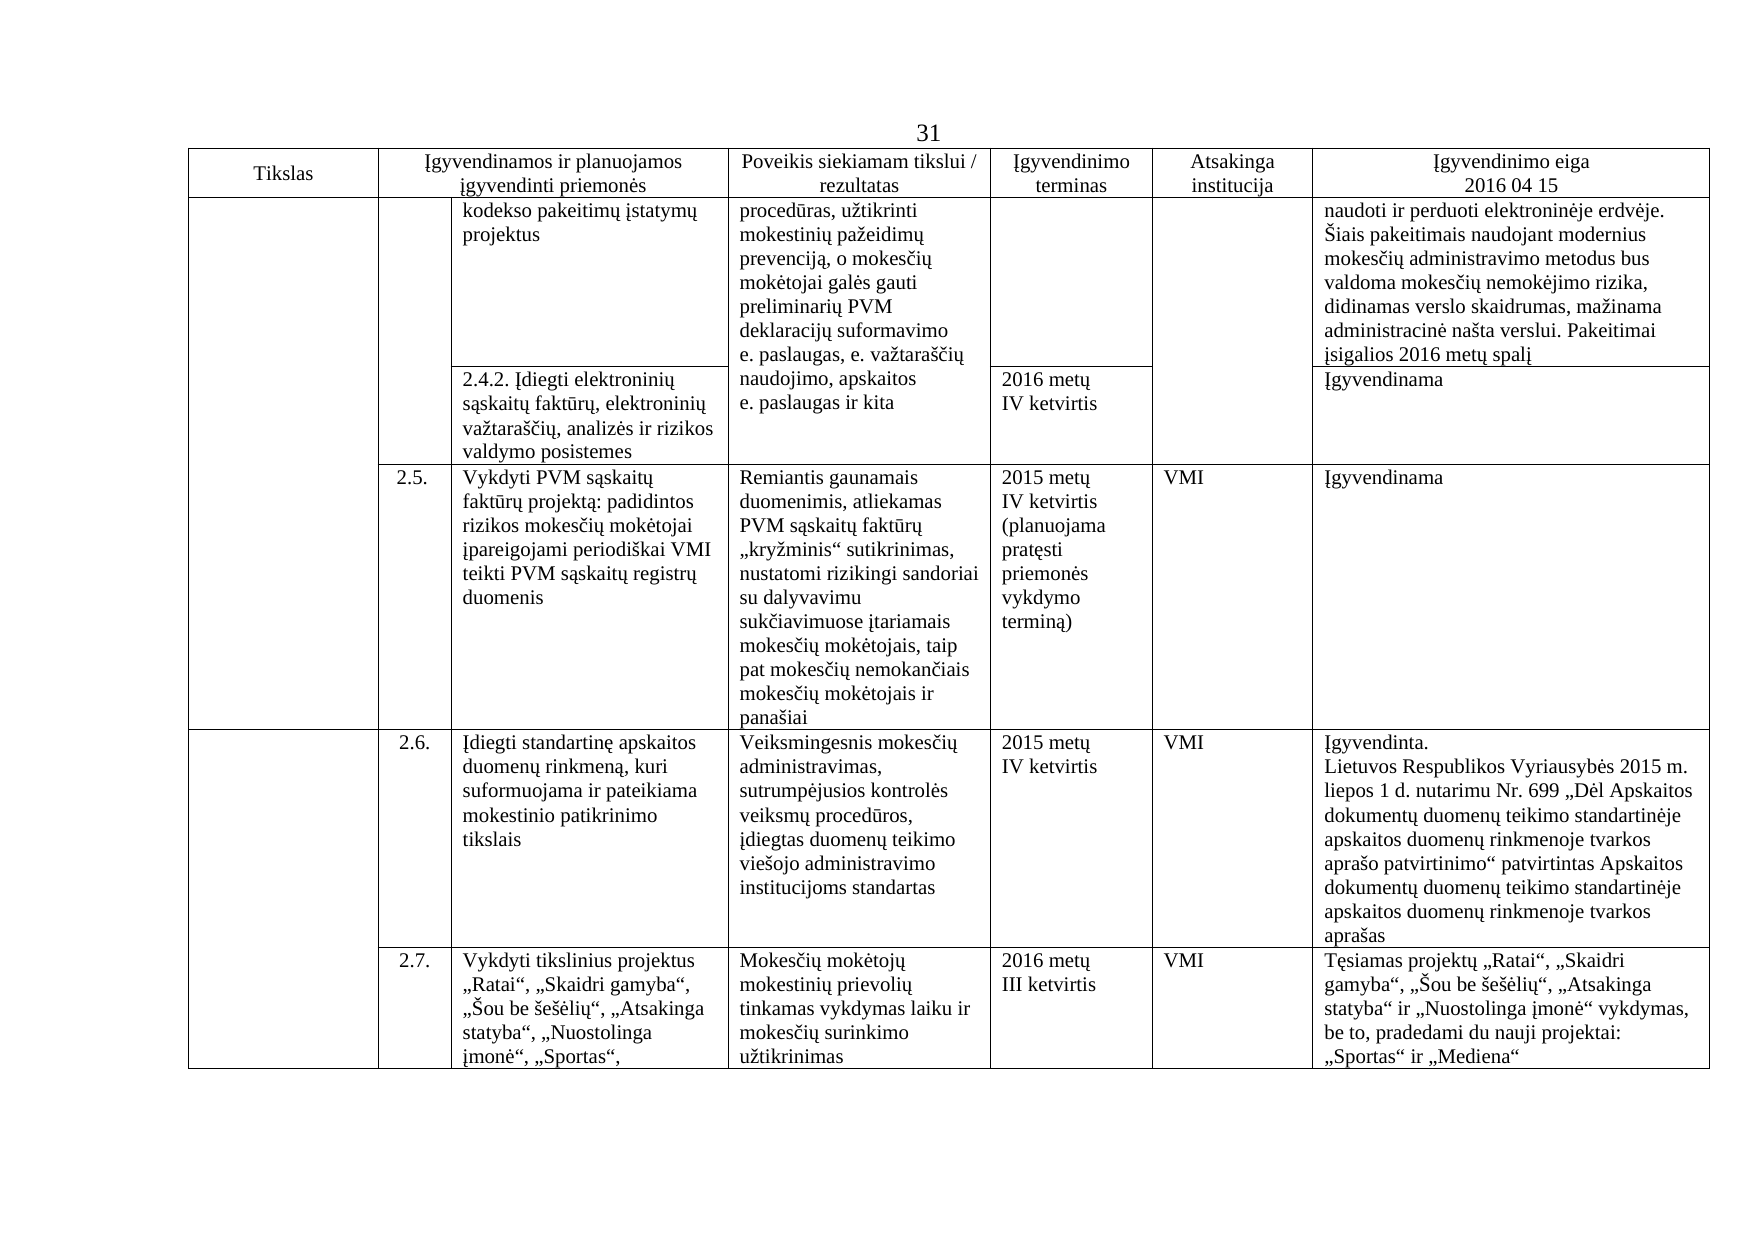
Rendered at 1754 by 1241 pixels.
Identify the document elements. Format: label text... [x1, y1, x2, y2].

table_cell [189, 198, 378, 729]
table_cell [991, 198, 1152, 366]
table_cell 2015 metų IV ketvirtis [991, 730, 1152, 947]
table_header Tikslas [189, 149, 378, 197]
table_cell Mokesčių mokėtojų mokestinių prievolių tinkamas vykdymas laiku ir mokesčių surinkimo užtikrinimas [729, 948, 990, 1068]
table_cell VMI [1153, 948, 1312, 1068]
table_cell [1153, 198, 1312, 463]
table_cell Įgyvendinama [1313, 367, 1709, 463]
table_cell naudoti ir perduoti elektroninėje erdvėje. Šiais pakeitimais naudojant modernius mokesčių administravimo metodus bus valdoma mokesčių nemokėjimo rizika, didinamas verslo skaidrumas, mažinama administracinė našta verslui. Pakeitimai įsigalios 2016 metų spalį [1313, 198, 1709, 366]
table_cell 2.6. [379, 730, 451, 947]
table_cell [189, 730, 378, 1068]
table_cell Įdiegti standartinę apskaitos duomenų rinkmeną, kuri suformuojama ir pateikiama mokestinio patikrinimo tikslais [452, 730, 728, 947]
table_cell 2016 metų III ketvirtis [991, 948, 1152, 1068]
table_cell Vykdyti PVM sąskaitų faktūrų projektą: padidintos rizikos mokesčių mokėtojai įpareigojami periodiškai VMI teikti PVM sąskaitų registrų duomenis [452, 465, 728, 729]
table_cell 2.4.2. Įdiegti elektroninių sąskaitų faktūrų, elektroninių važtaraščių, analizės ir rizikos valdymo posistemes [452, 367, 728, 463]
table_header Poveikis siekiamam tikslui / rezultatas [729, 149, 990, 197]
table_cell 2015 metų IV ketvirtis (planuojama pratęsti priemonės vykdymo terminą) [991, 465, 1152, 729]
table_cell Veiksmingesnis mokesčių administravimas, sutrumpėjusios kontrolės veiksmų procedūros, įdiegtas duomenų teikimo viešojo administravimo institucijoms standartas [729, 730, 990, 947]
table_cell 2016 metų IV ketvirtis [991, 367, 1152, 463]
table_cell Remiantis gaunamais duomenimis, atliekamas PVM sąskaitų faktūrų „kryžminis“ sutikrinimas, nustatomi rizikingi sandoriai su dalyvavimu sukčiavimuose įtariamais mokesčių mokėtojais, taip pat mokesčių nemokančiais mokesčių mokėtojais ir panašiai [729, 465, 990, 729]
table_cell kodekso pakeitimų įstatymų projektus [452, 198, 728, 366]
table_cell [379, 198, 451, 463]
table_header Įgyvendinamos ir planuojamos įgyvendinti priemonės [379, 149, 728, 197]
table_cell VMI [1153, 465, 1312, 729]
table_cell Įgyvendinta. Lietuvos Respublikos Vyriausybės 2015 m. liepos 1 d. nutarimu Nr. 699 „Dėl Apskaitos dokumentų duomenų teikimo standartinėje apskaitos duomenų rinkmenoje tvarkos aprašo patvirtinimo“ patvirtintas Apskaitos dokumentų duomenų teikimo standartinėje apskaitos duomenų rinkmenoje tvarkos aprašas [1313, 730, 1709, 947]
table_cell VMI [1153, 730, 1312, 947]
table_header Įgyvendinimo terminas [991, 149, 1152, 197]
table_cell Įgyvendinama [1313, 465, 1709, 729]
table_cell 2.7. [379, 948, 451, 1068]
table_cell 2.5. [379, 465, 451, 729]
table_cell Vykdyti tikslinius projektus „Ratai“, „Skaidri gamyba“, „Šou be šešėlių“, „Atsakinga statyba“, „Nuostolinga įmonė“, „Sportas“, [452, 948, 728, 1068]
table_cell procedūras, užtikrinti mokestinių pažeidimų prevenciją, o mokesčių mokėtojai galės gauti preliminarių PVM deklaracijų suformavimo e. paslaugas, e. važtaraščių naudojimo, apskaitos e. paslaugas ir kita [729, 198, 990, 463]
table_header Įgyvendinimo eiga 2016 04 15 [1313, 149, 1709, 197]
table_cell Tęsiamas projektų „Ratai“, „Skaidri gamyba“, „Šou be šešėlių“, „Atsakinga statyba“ ir „Nuostolinga įmonė“ vykdymas, be to, pradedami du nauji projektai: „Sportas“ ir „Mediena“ [1313, 948, 1709, 1068]
table_header Atsakinga institucija [1153, 149, 1312, 197]
